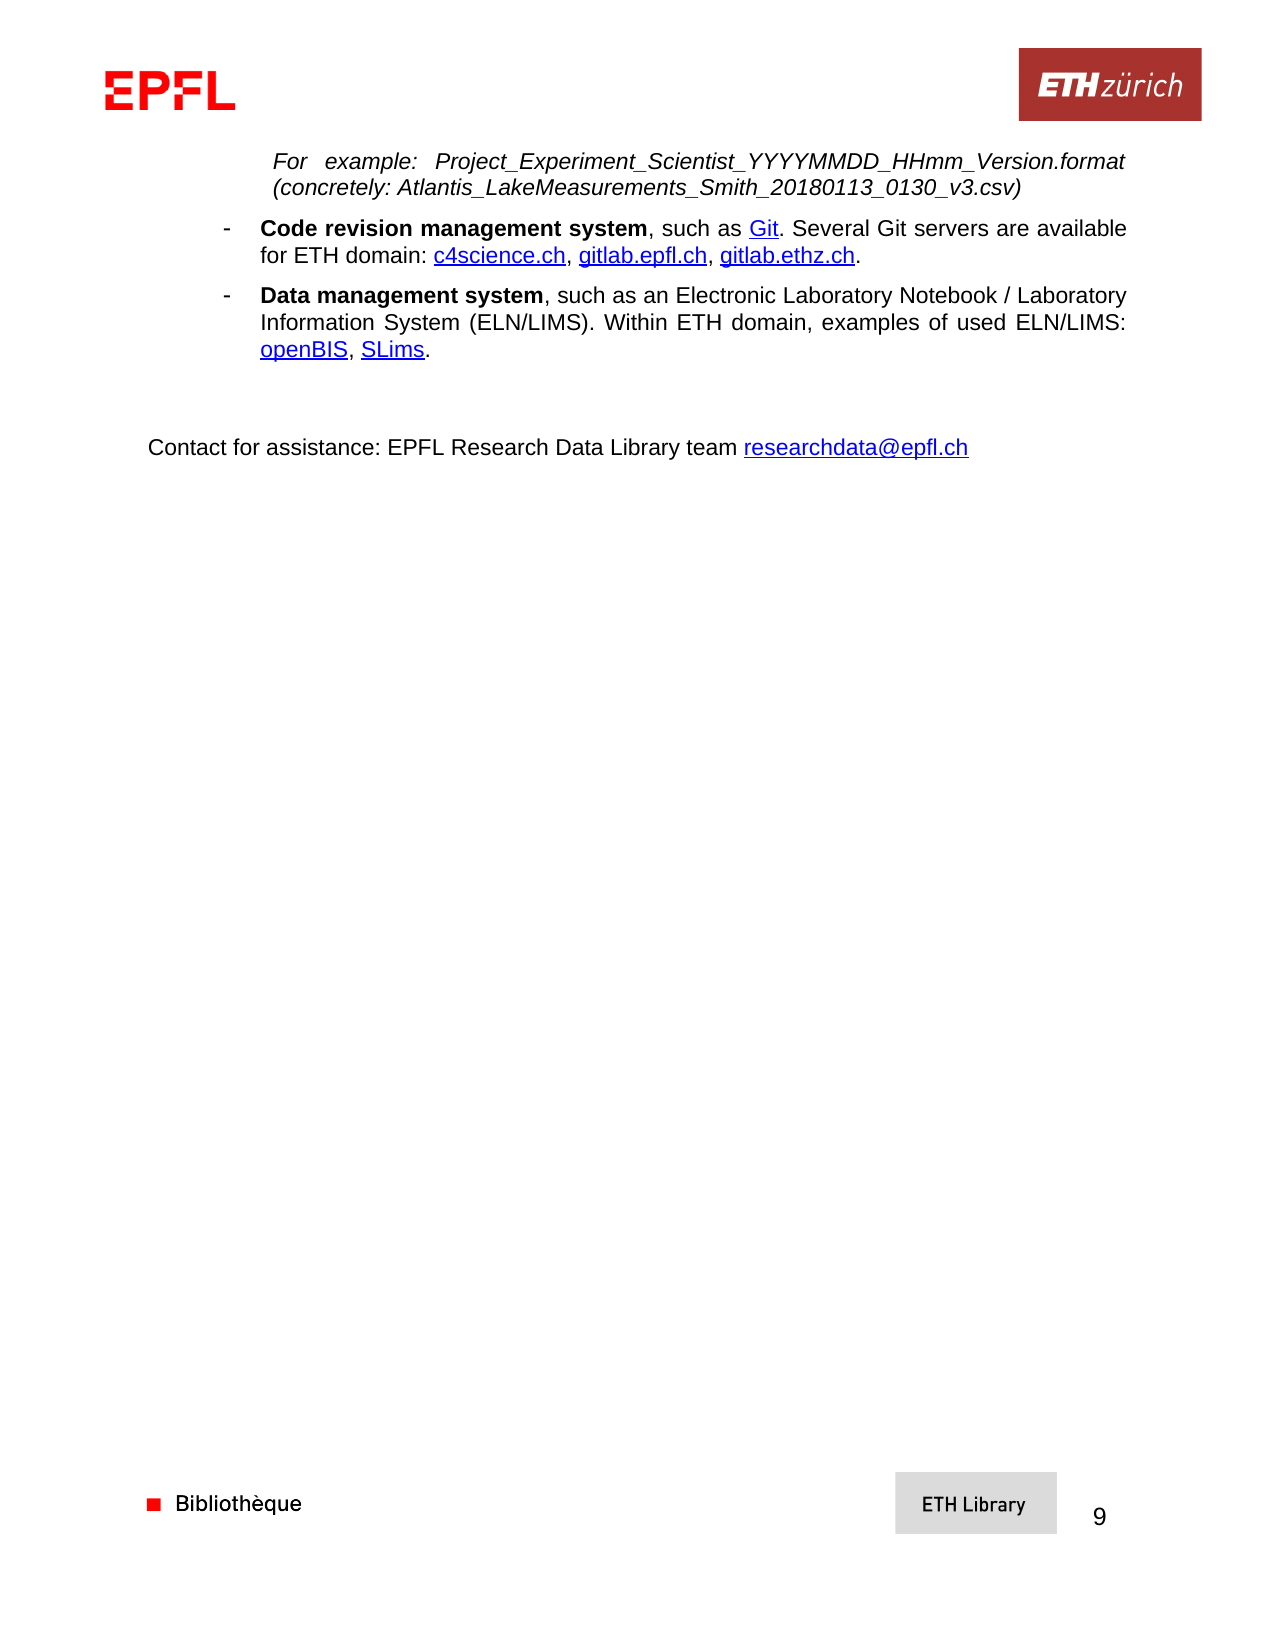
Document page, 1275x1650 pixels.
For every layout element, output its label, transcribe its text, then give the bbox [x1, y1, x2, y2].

text Contact for assistance: EPFL Research Data Library team researchdata@epfl.ch [148, 434, 1127, 460]
list Data management system, such as an Electronic Laboratory Notebook / Laboratory Information System (ELN/LIMS). Within ETH domain, examples of used ELN/LIMS: openBIS, SLims. [223, 280, 1127, 362]
text For example: Project_Experiment_Scientist_YYYYMMDD_HHmm_Version.format (concretely: Atlantis_LakeMeasurements_Smith_20180113_0130_v3.csv) [273, 148, 1127, 200]
list Code revision management system, such as Git. Several Git servers are available for ETH domain: c4science.ch, gitlab.epfl.ch, gitlab.ethz.ch. [223, 213, 1127, 268]
